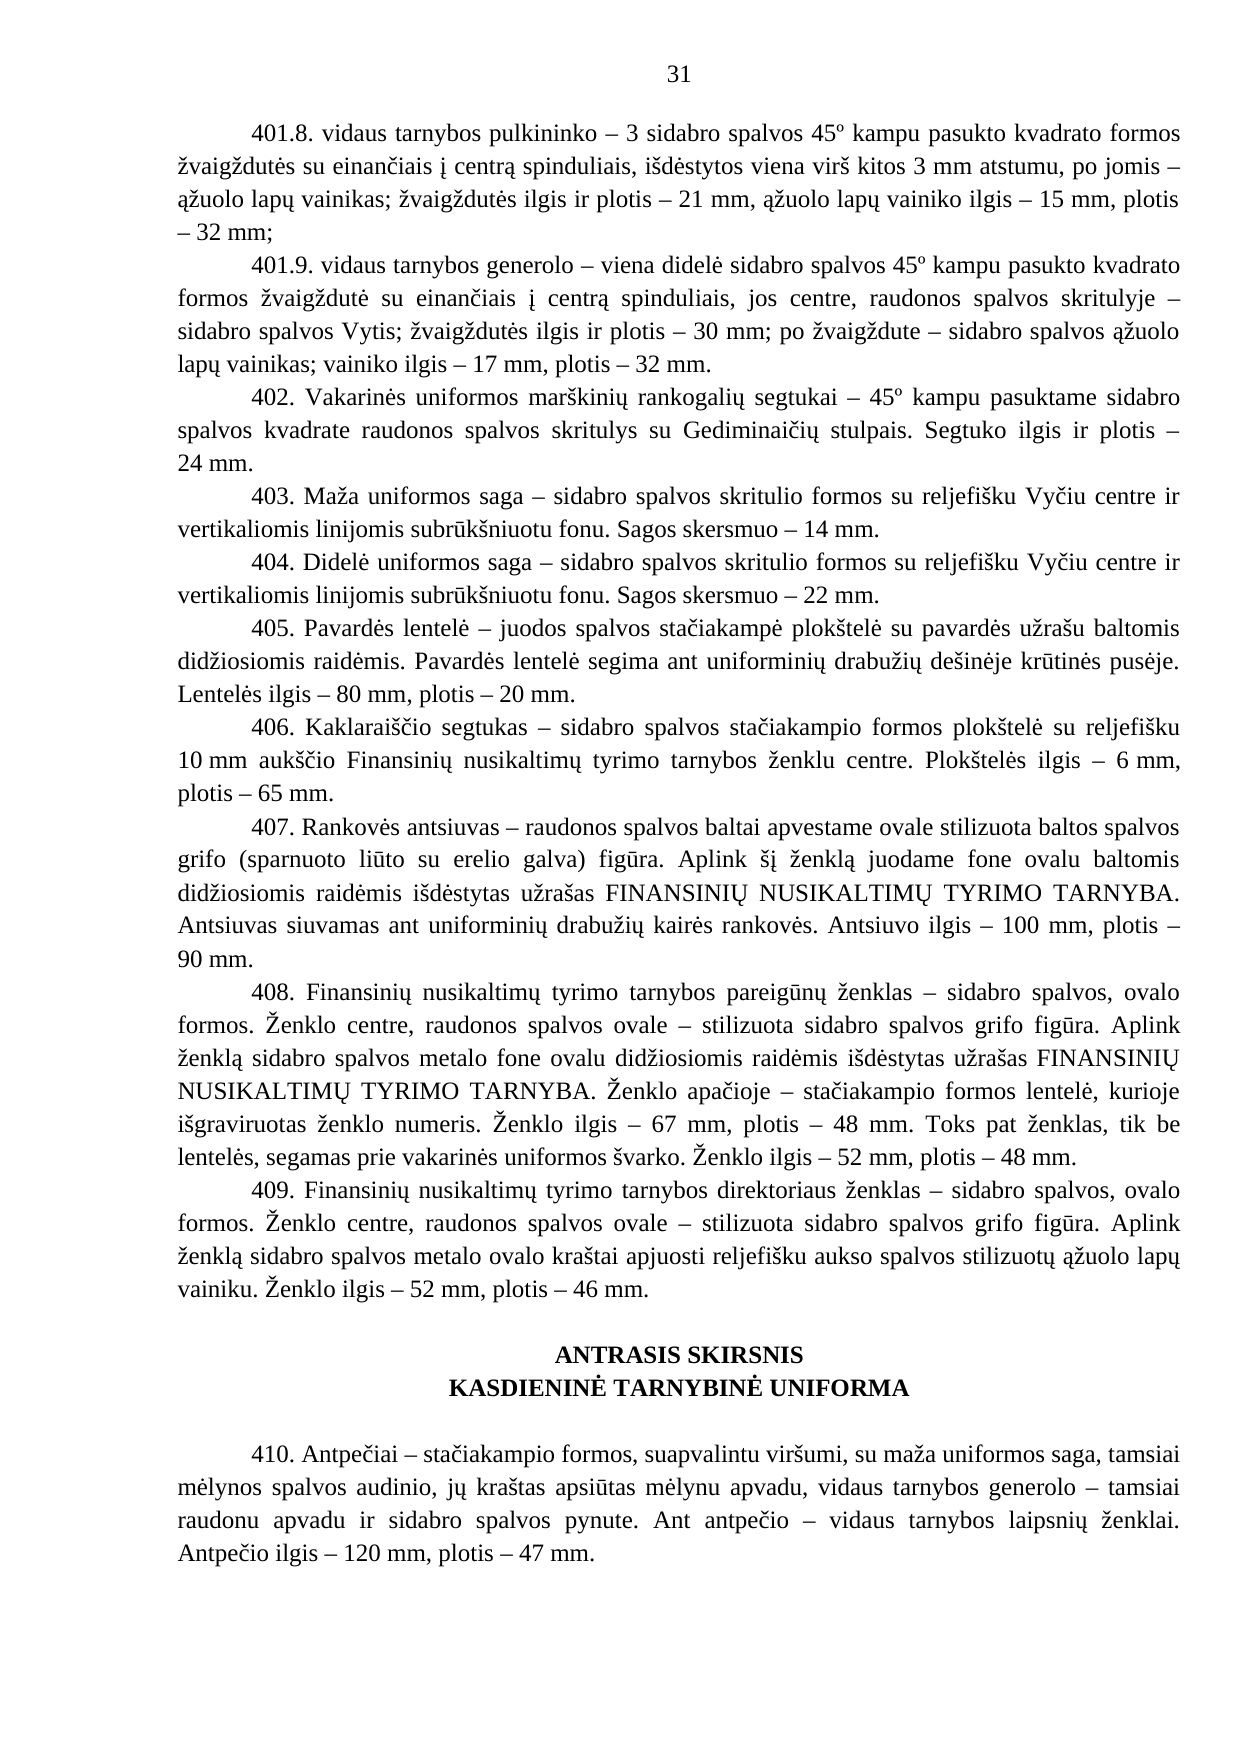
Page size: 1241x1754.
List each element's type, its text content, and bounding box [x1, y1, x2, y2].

text 402. Vakarinės uniformos marškinių rankogalių segtukai – 45º kampu pasuktame sidabro spalvos kvadrate raudonos spalvos skritulys su Gediminaičių stulpais. Segtuko ilgis ir plotis – 24 mm. [177, 382, 1181, 477]
text 406. Kaklaraiščio segtukas – sidabro spalvos stačiakampio formos plokštelė su reljefišku 10 mm aukščio Finansinių nusikaltimų tyrimo tarnybos ženklu centre. Plokštelės ilgis – 6 mm, plotis – 65 mm. [177, 712, 1181, 807]
text 409. Finansinių nusikaltimų tyrimo tarnybos direktoriaus ženklas – sidabro spalvos, ovalo formos. Ženklo centre, raudonos spalvos ovale – stilizuota sidabro spalvos grifo figūra. Aplink ženklą sidabro spalvos metalo ovalo kraštai apjuosti reljefišku aukso spalvos stilizuotų ąžuolo lapų vainiku. Ženklo ilgis – 52 mm, plotis – 46 mm. [177, 1175, 1181, 1303]
text 404. Didelė uniformos saga – sidabro spalvos skritulio formos su reljefišku Vyčiu centre ir vertikaliomis linijomis subrūkšniuotu fonu. Sagos skersmuo – 22 mm. [177, 547, 1181, 609]
subtitle KASDIENINĖ TARNYBINĖ UNIFORMA [177, 1373, 1181, 1402]
text 410. Antpečiai – stačiakampio formos, suapvalintu viršumi, su maža uniformos saga, tamsiai mėlynos spalvos audinio, jų kraštas apsiūtas mėlynu apvadu, vidaus tarnybos generolo – tamsiai raudonu apvadu ir sidabro spalvos pynute. Ant antpečio – vidaus tarnybos laipsnių ženklai. Antpečio ilgis – 120 mm, plotis – 47 mm. [177, 1439, 1181, 1567]
text 408. Finansinių nusikaltimų tyrimo tarnybos pareigūnų ženklas – sidabro spalvos, ovalo formos. Ženklo centre, raudonos spalvos ovale – stilizuota sidabro spalvos grifo figūra. Aplink ženklą sidabro spalvos metalo fone ovalu didžiosiomis raidėmis išdėstytas užrašas FINANSINIŲ NUSIKALTIMŲ TYRIMO TARNYBA. Ženklo apačioje – stačiakampio formos lentelė, kurioje išgraviruotas ženklo numeris. Ženklo ilgis – 67 mm, plotis – 48 mm. Toks pat ženklas, tik be lentelės, segamas prie vakarinės uniformos švarko. Ženklo ilgis – 52 mm, plotis – 48 mm. [177, 977, 1181, 1171]
subtitle ANTRASIS SKIRSNIS [177, 1340, 1181, 1369]
text 401.9. vidaus tarnybos generolo – viena didelė sidabro spalvos 45º kampu pasukto kvadrato formos žvaigždutė su einančiais į centrą spinduliais, jos centre, raudonos spalvos skritulyje – sidabro spalvos Vytis; žvaigždutės ilgis ir plotis – 30 mm; po žvaigždute – sidabro spalvos ąžuolo lapų vainikas; vainiko ilgis – 17 mm, plotis – 32 mm. [177, 250, 1181, 378]
text 407. Rankovės antsiuvas – raudonos spalvos baltai apvestame ovale stilizuota baltos spalvos grifo (sparnuoto liūto su erelio galva) figūra. Aplink šį ženklą juodame fone ovalu baltomis didžiosiomis raidėmis išdėstytas užrašas FINANSINIŲ NUSIKALTIMŲ TYRIMO TARNYBA. Antsiuvas siuvamas ant uniforminių drabužių kairės rankovės. Antsiuvo ilgis – 100 mm, plotis –90 mm. [177, 812, 1181, 972]
text 405. Pavardės lentelė – juodos spalvos stačiakampė plokštelė su pavardės užrašu baltomis didžiosiomis raidėmis. Pavardės lentelė segima ant uniforminių drabužių dešinėje krūtinės pusėje. Lentelės ilgis – 80 mm, plotis – 20 mm. [177, 613, 1181, 708]
text 403. Maža uniformos saga – sidabro spalvos skritulio formos su reljefišku Vyčiu centre ir vertikaliomis linijomis subrūkšniuotu fonu. Sagos skersmuo – 14 mm. [177, 481, 1181, 543]
text 401.8. vidaus tarnybos pulkininko – 3 sidabro spalvos 45º kampu pasukto kvadrato formos žvaigždutės su einančiais į centrą spinduliais, išdėstytos viena virš kitos 3 mm atstumu, po jomis – ąžuolo lapų vainikas; žvaigždutės ilgis ir plotis – 21 mm, ąžuolo lapų vainiko ilgis – 15 mm, plotis – 32 mm; [177, 118, 1181, 246]
